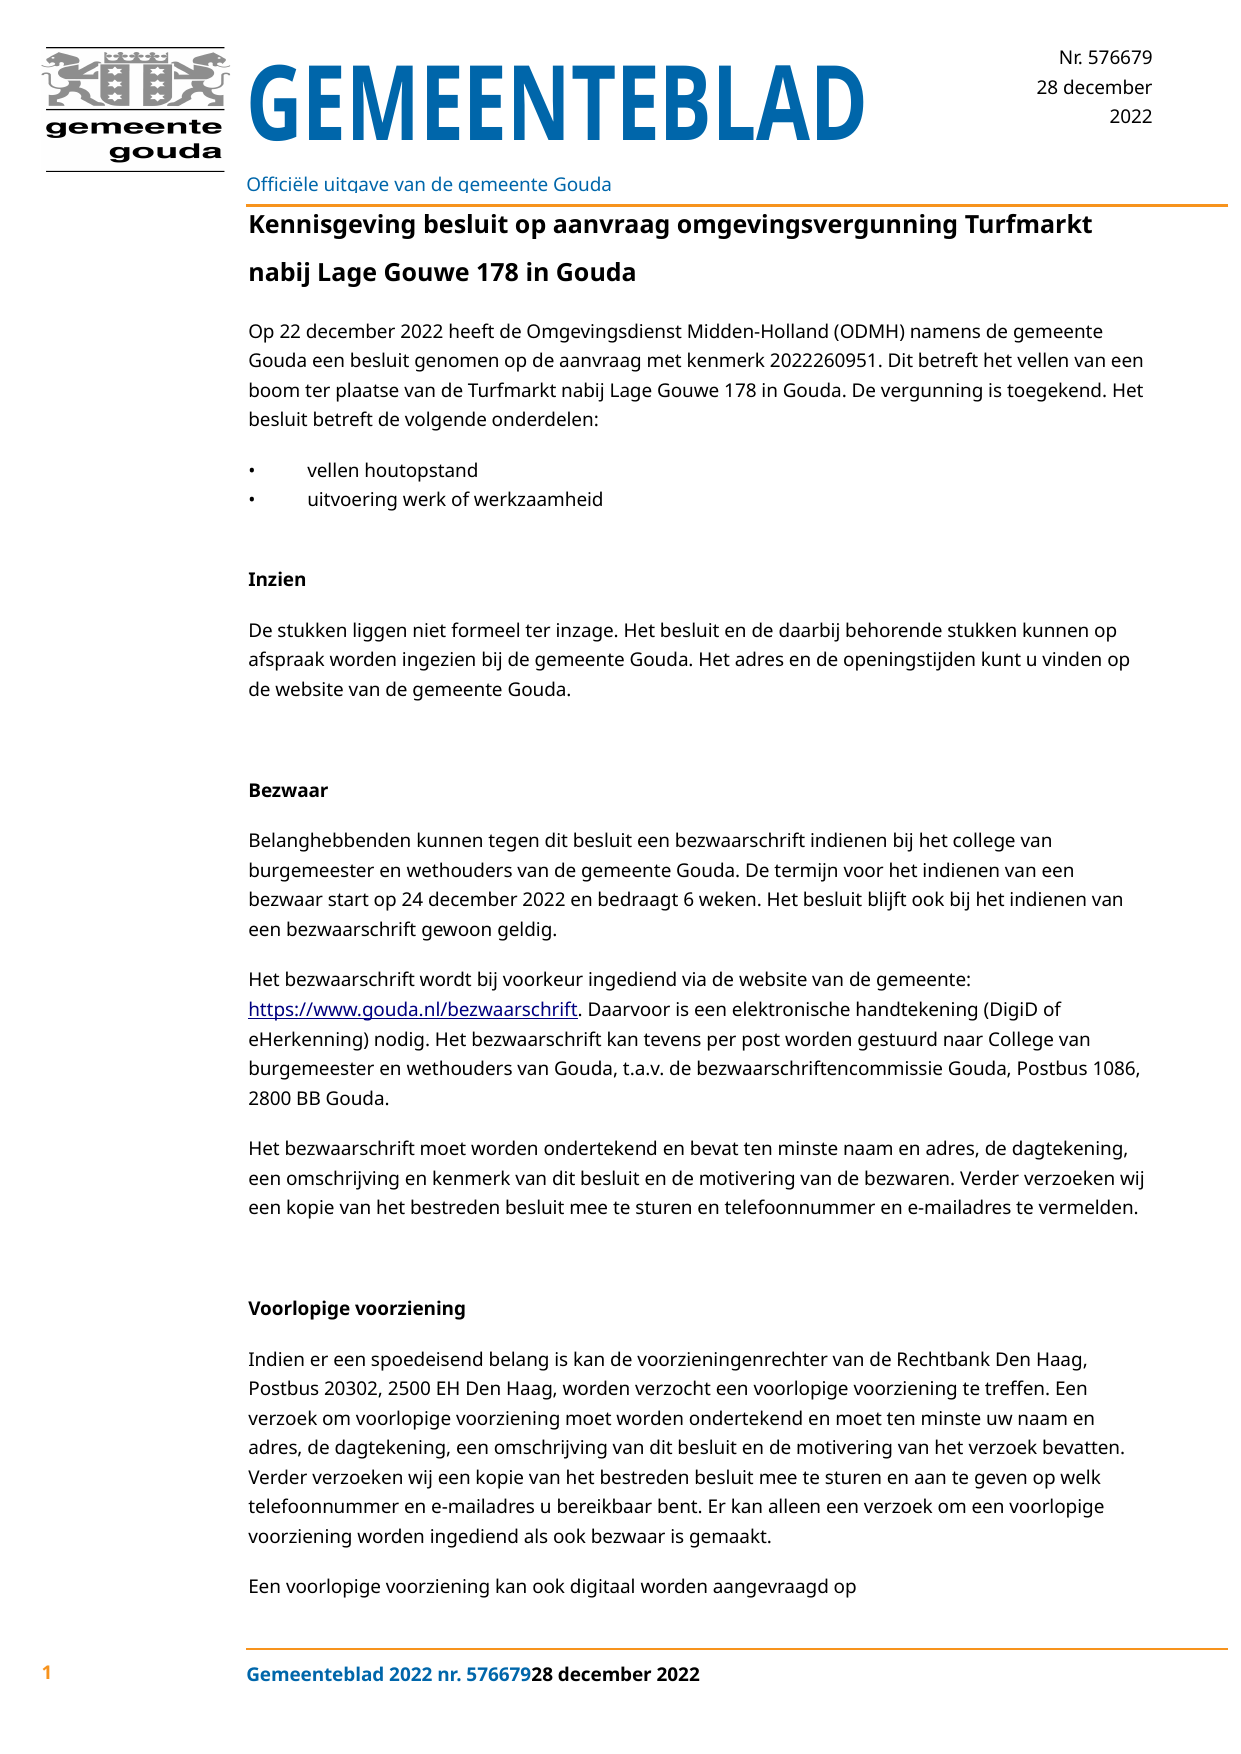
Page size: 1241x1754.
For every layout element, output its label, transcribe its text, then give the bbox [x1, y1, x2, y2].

text Op 22 december 2022 heeft de Omgevingsdienst Midden-Holland (ODMH) namens de gemeente Gouda een besluit genomen op de aanvraag met kenmerk 2022260951. Dit betreft het vellen van een boom ter plaatse van de Turfmarkt nabij Lage Gouwe 178 in Gouda. De vergunning is toegekend. Het besluit betreft de volgende onderdelen: [248, 318, 1152, 432]
list vellen houtopstand [248, 457, 1152, 483]
text De stukken liggen niet formeel ter inzage. Het besluit en de daarbij behorende stukken kunnen op afspraak worden ingezien bij de gemeente Gouda. Het adres en de openingstijden kunt u vinden op de website van de gemeente Gouda. [248, 617, 1152, 702]
list uitvoering werk of werkzaamheid [248, 487, 1152, 512]
text Het bezwaarschrift wordt bij voorkeur ingediend via de website van de gemeente: https://www.gouda.nl/bezwaarschrift. Daarvoor is een elektronische handtekening (DigiD of eHerkenning) nodig. Het bezwaarschrift kan tevens per post worden gestuurd naar College van burgemeester en wethouders van Gouda, t.a.v. de bezwaarschriftencommissie Gouda, Postbus 1086, 2800 BB Gouda. [248, 967, 1152, 1111]
text Belanghebbenden kunnen tegen dit besluit een bezwaarschrift indienen bij het college van burgemeester en wethouders van de gemeente Gouda. De termijn voor het indienen van een bezwaar start op 24 december 2022 en bedraagt 6 weken. Het besluit blijft ook bij het indienen van een bezwaarschrift gewoon geldig. [248, 827, 1152, 942]
text Bezwaar [248, 777, 1152, 803]
text Inzien [248, 567, 1152, 592]
picture [41, 47, 231, 172]
text Het bezwaarschrift moet worden ondertekend en bevat ten minste naam en adres, de dagtekening, een omschrijving en kenmerk van dit besluit en de motivering van de bezwaren. Verder verzoeken wij een kopie van het bestreden besluit mee te sturen en telefoonnummer en e-mailadres te vermelden. [248, 1135, 1152, 1220]
text Voorlopige voorziening [248, 1295, 1152, 1321]
text Een voorlopige voorziening kan ook digitaal worden aangevraagd op [248, 1574, 1152, 1599]
text Indien er een spoedeisend belang is kan de voorzieningenrechter van de Rechtbank Den Haag, Postbus 20302, 2500 EH Den Haag, worden verzocht een voorlopige voorziening te treffen. Een verzoek om voorlopige voorziening moet worden ondertekend en moet ten minste uw naam en adres, de dagtekening, een omschrijving van dit besluit en de motivering van het verzoek bevatten. Verder verzoeken wij een kopie van het bestreden besluit mee te sturen en aan te geven op welk telefoonnummer en e-mailadres u bereikbaar bent. Er kan alleen een verzoek om een voorlopige voorziening worden ingediend als ook bezwaar is gemaakt. [248, 1346, 1152, 1549]
text Kennisgeving besluit op aanvraag omgevingsvergunning Turfmarkt nabij Lage Gouwe 178 in Gouda [248, 207, 1152, 288]
